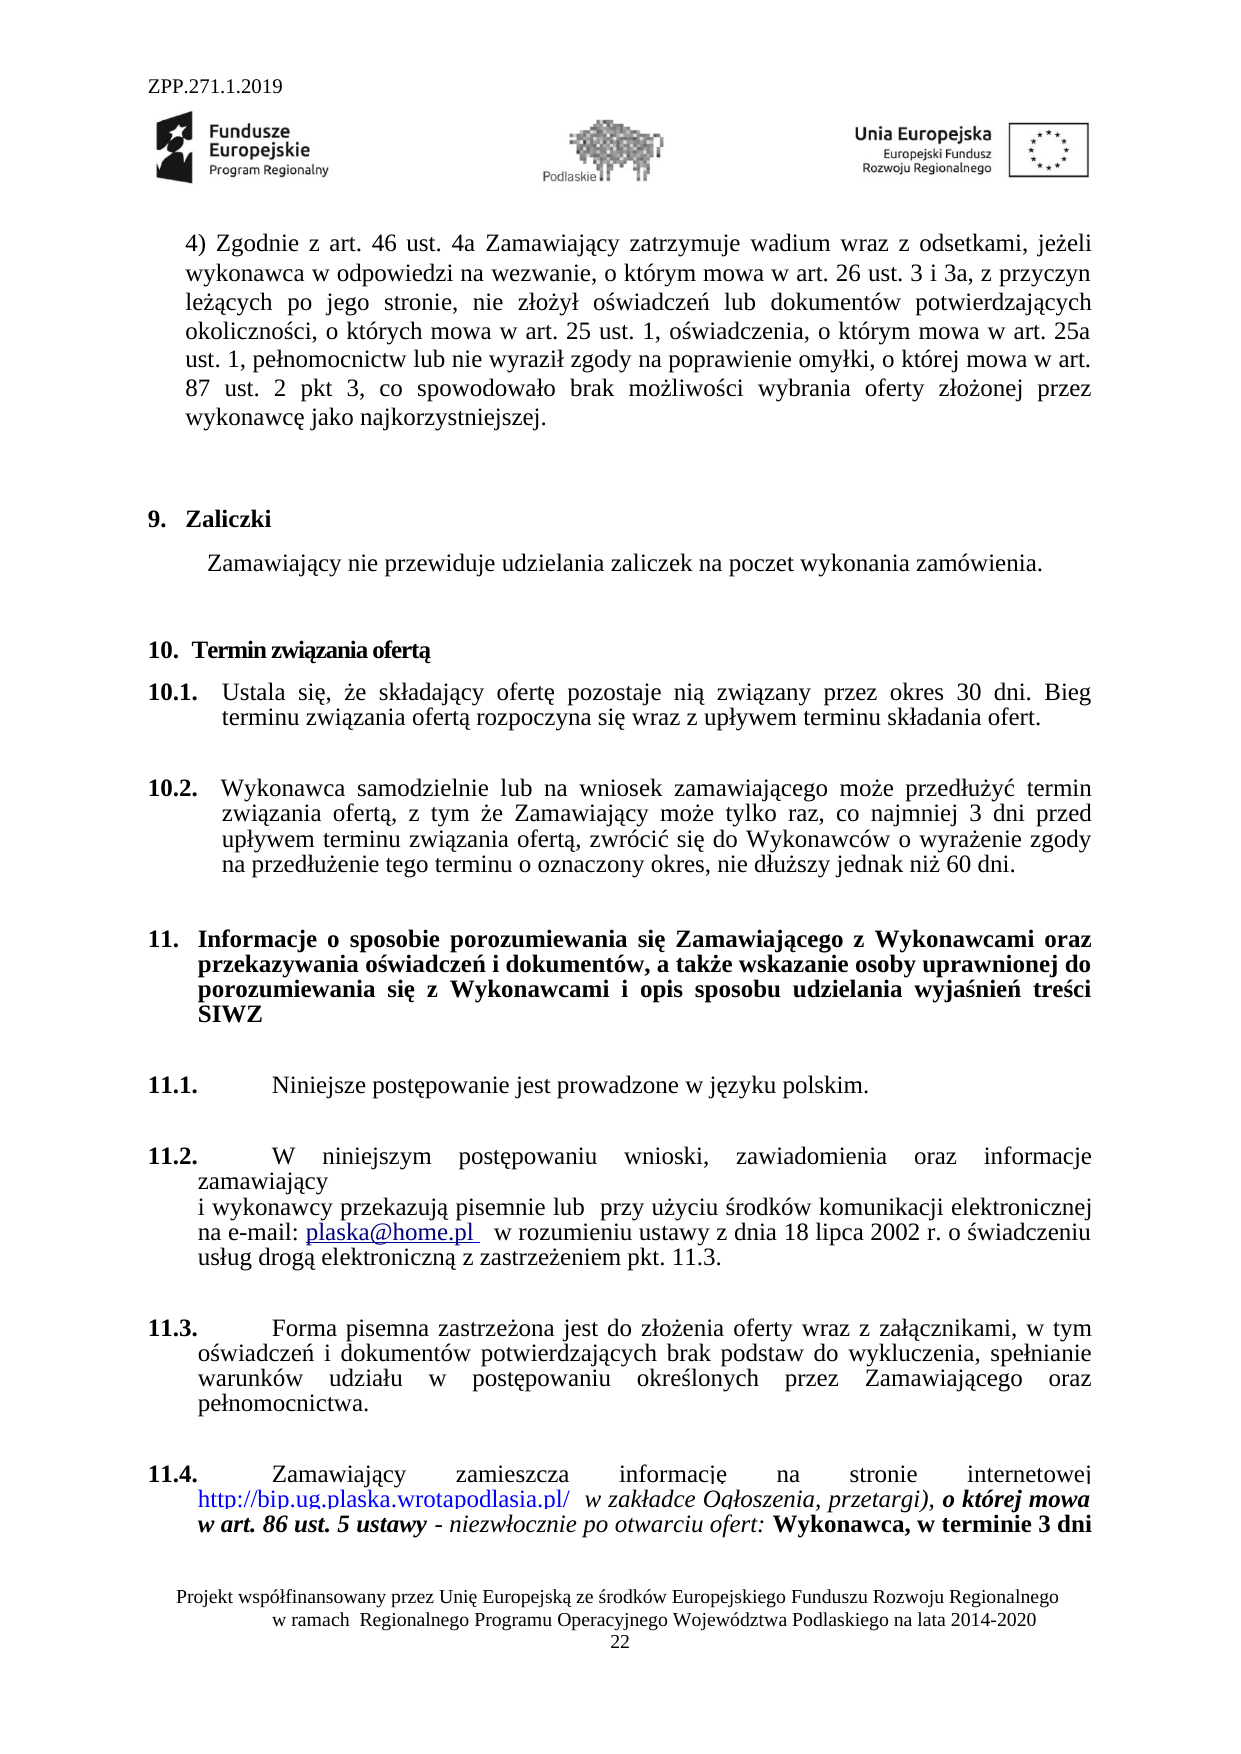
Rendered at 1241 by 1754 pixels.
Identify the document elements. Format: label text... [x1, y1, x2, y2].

list Niniejsze postępowanie jest prowadzone w języku polskim. [148, 1074, 1092, 1099]
list Wykonawca samodzielnie lub na wniosek zamawiającego może przedłużyć termin związania ofertą, z tym że Zamawiający może tylko raz, co najmniej 3 dni przed upływem terminu związania ofertą, zwrócić się do Wykonawców o wyrażenie zgody na przedłużenie tego terminu o oznaczony okres, nie dłuższy jednak niż 60 dni. [148, 777, 1092, 877]
list Informacje o sposobie porozumiewania się Zamawiającego z Wykonawcami oraz przekazywania oświadczeń i dokumentów, a także wskazanie osoby uprawnionej do porozumiewania się z Wykonawcami i opis sposobu udzielania wyjaśnień treści SIWZ [148, 927, 1092, 1028]
list Zaliczki [148, 507, 1092, 532]
list Termin związania ofertą [148, 637, 1092, 664]
list Zamawiający zamieszcza informację na stronie internetowej http://bip.ug.plaska.wrotapodlasia.pl/ w zakładce Ogłoszenia, przetargi), o której mowa w art. 86 ust. 5 ustawy - niezwłocznie po otwarciu ofert: Wykonawca, w terminie 3 dni [148, 1462, 1092, 1538]
list W niniejszym postępowaniu wnioski, zawiadomienia oraz informacje zamawiający i wykonawcy przekazują pisemnie lub przy użyciu środków komunikacji elektronicznej na e-mail: plaska@home.pl w rozumieniu ustawy z dnia 18 lipca 2002 r. o świadczeniu usług drogą elektroniczną z zastrzeżeniem pkt. 11.3. [148, 1145, 1092, 1270]
list Ustala się, że składający ofertę pozostaje nią związany przez okres 30 dni. Bieg terminu związania ofertą rozpoczyna się wraz z upływem terminu składania ofert. [148, 681, 1092, 731]
list Forma pisemna zastrzeżona jest do złożenia oferty wraz z załącznikami, w tym oświadczeń i dokumentów potwierdzających brak podstaw do wykluczenia, spełnianie warunków udziału w postępowaniu określonych przez Zamawiającego oraz pełnomocnictwa. [148, 1316, 1092, 1417]
text Zamawiający nie przewiduje udzielania zaliczek na poczet wykonania zamówienia. [207, 553, 1092, 576]
text 4) Zgodnie z art. 46 ust. 4a Zamawiający zatrzymuje wadium wraz z odsetkami, jeżeli wykonawca w odpowiedzi na wezwanie, o którym mowa w art. 26 ust. 3 i 3a, z przyczyn leżących po jego stronie, nie złożył oświadczeń lub dokumentów potwierdzających okoliczności, o których mowa w art. 25 ust. 1, oświadczenia, o którym mowa w art. 25a ust. 1, pełnomocnictw lub nie wyraził zgody na poprawienie omyłki, o której mowa w art. 87 ust. 2 pkt 3, co spowodowało brak możliwości wybrania oferty złożonej przez wykonawcę jako najkorzystniejszej. [185, 224, 1092, 431]
